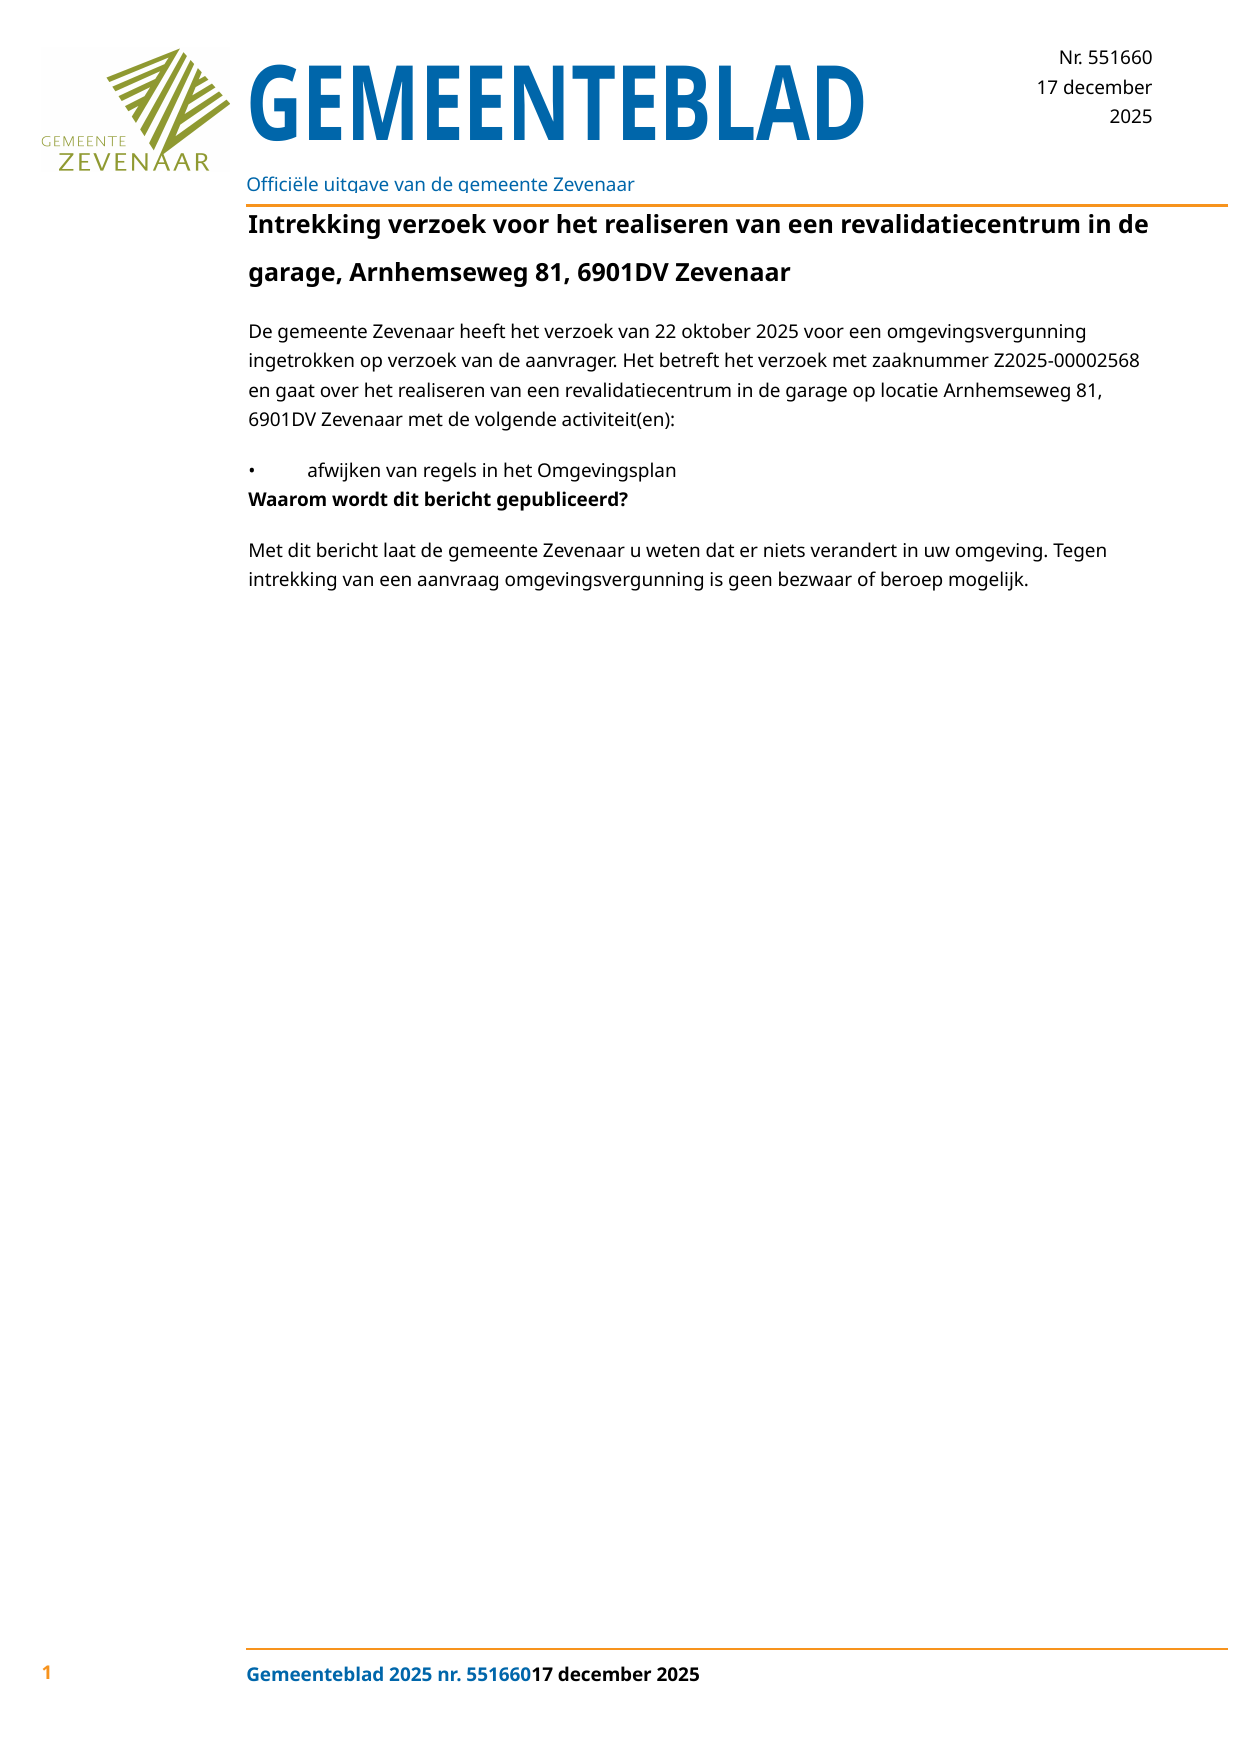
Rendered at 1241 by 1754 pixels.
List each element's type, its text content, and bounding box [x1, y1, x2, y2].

picture [41, 47, 231, 172]
text Waarom wordt dit bericht gepubliceerd? [248, 487, 1152, 512]
list afwijken van regels in het Omgevingsplan [248, 457, 1152, 483]
text Intrekking verzoek voor het realiseren van een revalidatiecentrum in de garage, Arnhemseweg 81, 6901DV Zevenaar [248, 207, 1152, 288]
text De gemeente Zevenaar heeft het verzoek van 22 oktober 2025 voor een omgevingsvergunning ingetrokken op verzoek van de aanvrager. Het betreft het verzoek met zaaknummer Z2025-00002568 en gaat over het realiseren van een revalidatiecentrum in de garage op locatie Arnhemseweg 81, 6901DV Zevenaar met de volgende activiteit(en): [248, 318, 1152, 432]
text Met dit bericht laat de gemeente Zevenaar u weten dat er niets verandert in uw omgeving. Tegen intrekking van een aanvraag omgevingsvergunning is geen bezwaar of beroep mogelijk. [248, 537, 1152, 592]
